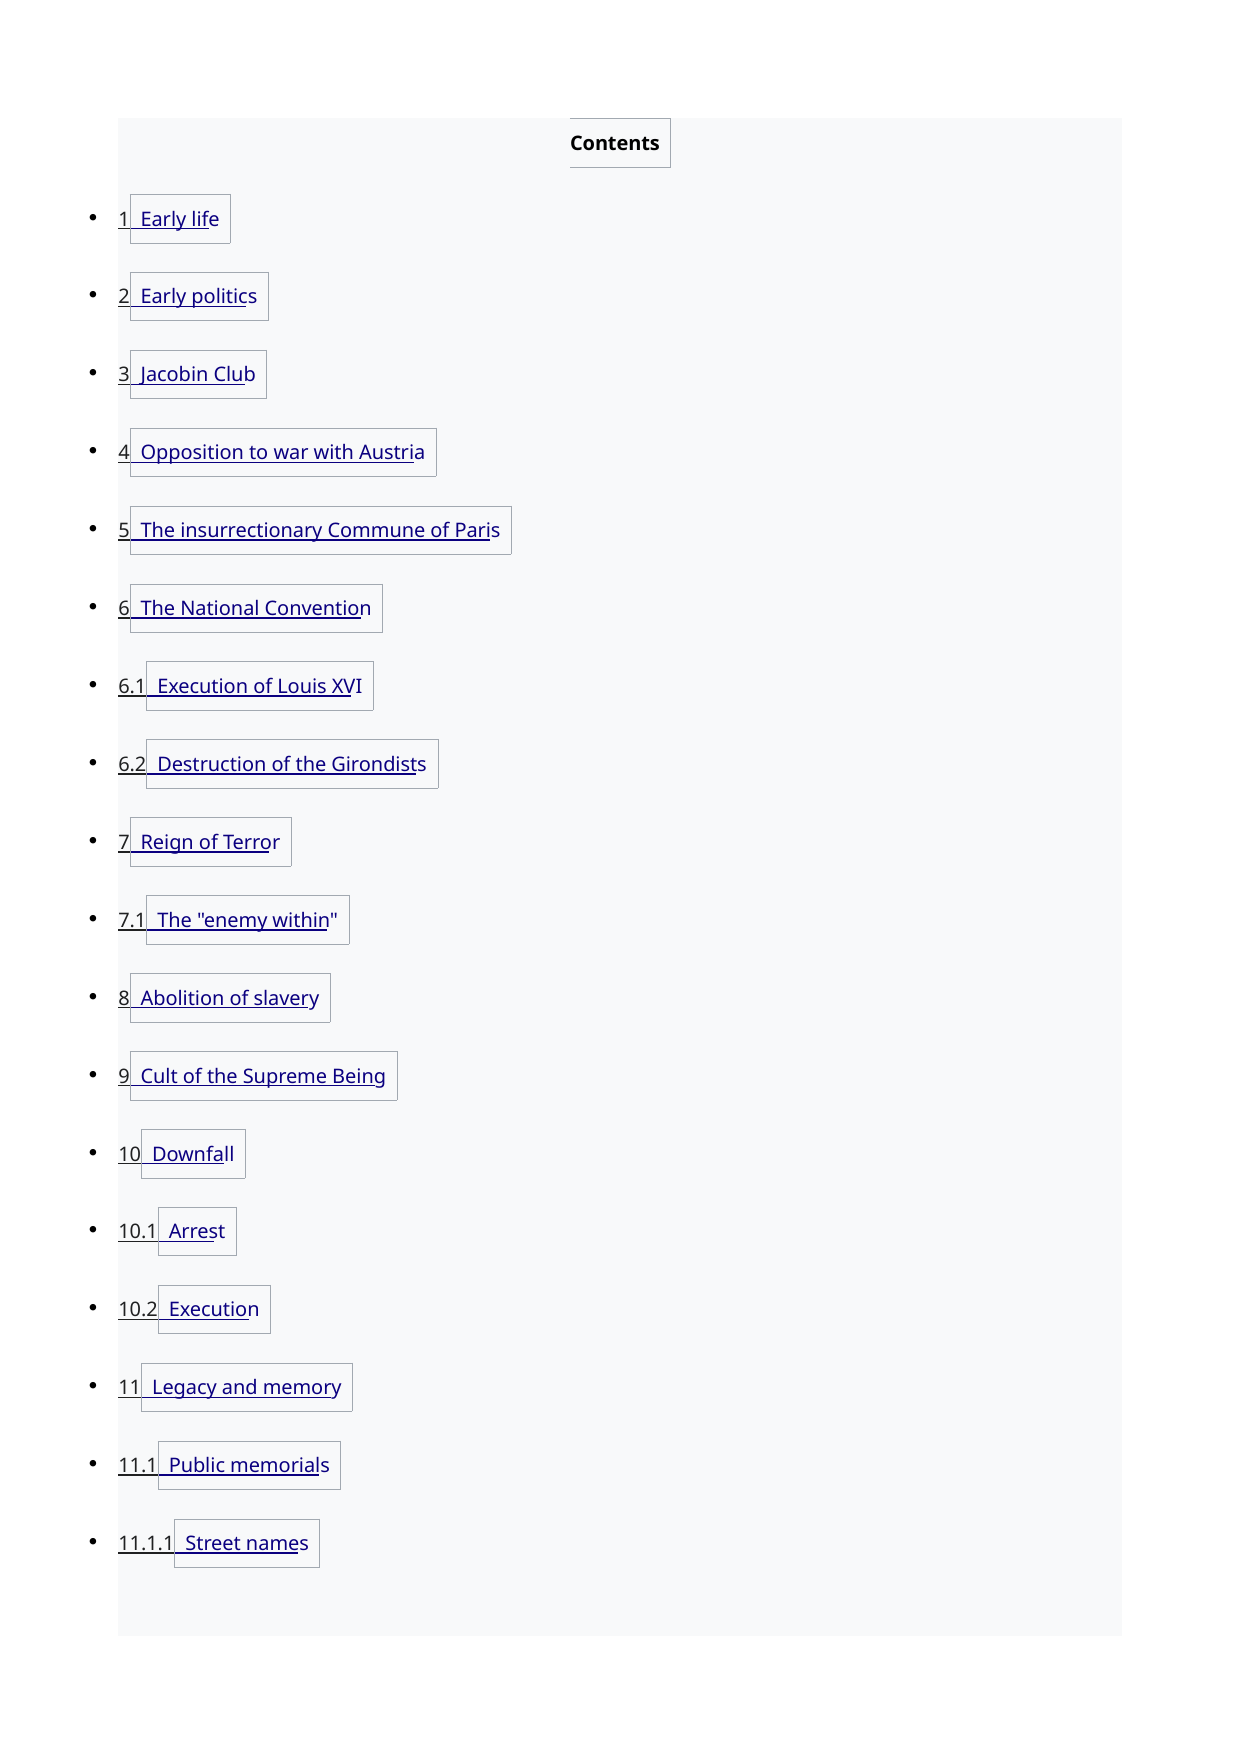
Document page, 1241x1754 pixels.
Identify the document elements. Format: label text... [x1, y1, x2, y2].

list [292, 817, 1122, 866]
list 4 [118, 428, 130, 462]
list Destruction of the Girondists [147, 740, 438, 788]
list [331, 973, 1122, 1022]
list 6The National Convention [131, 585, 382, 632]
list [398, 1051, 1122, 1100]
list [353, 1363, 1122, 1411]
list 1 [118, 194, 130, 228]
list Legacy and memory [142, 1364, 352, 1411]
list 11.1 [118, 1441, 158, 1474]
list 3 [118, 350, 130, 384]
list [271, 1285, 1122, 1333]
list [118, 1164, 141, 1178]
list [437, 428, 1122, 476]
list 10.2 [118, 1285, 158, 1319]
list 9 [118, 1051, 130, 1085]
subtitle [671, 118, 1122, 167]
list [269, 272, 1122, 321]
list Early politics [131, 273, 268, 320]
list [350, 895, 1122, 944]
list Downfall [142, 1130, 245, 1178]
list 6The National Convention [383, 583, 1122, 632]
list [118, 1320, 158, 1333]
list [231, 194, 1122, 243]
list 11.1.1Street names [118, 1554, 174, 1567]
list [237, 1207, 1122, 1256]
list [439, 739, 1122, 788]
list 7.1 [118, 895, 146, 929]
list 10.1 [118, 1207, 158, 1241]
list Execution of Louis XVI [147, 662, 373, 710]
list [118, 1476, 158, 1489]
list Arrest [159, 1208, 236, 1255]
list The "enemy within" [147, 896, 349, 944]
list 2 [118, 272, 130, 306]
list 6.1 [118, 661, 146, 695]
list 6The National Convention [118, 583, 382, 617]
list 10 [118, 1129, 141, 1163]
list Public memorials [159, 1442, 340, 1489]
list 11.1.1Street names [118, 1518, 319, 1552]
list [246, 1129, 1122, 1178]
list 11.1.1Street names [320, 1518, 1122, 1567]
list Early life [131, 195, 230, 243]
list 8 [118, 973, 130, 1007]
list The insurrectionary Commune of Paris [131, 507, 511, 554]
list [341, 1441, 1122, 1489]
list [512, 506, 1122, 554]
list Opposition to war with Austria [131, 429, 436, 476]
list 11.1.1Street names [175, 1520, 319, 1567]
list Execution [159, 1286, 270, 1333]
list [118, 1242, 158, 1256]
list 7 [118, 817, 130, 851]
list Jacobin Club [131, 351, 266, 398]
list Abolition of slavery [131, 974, 330, 1022]
list [374, 661, 1122, 710]
list Cult of the Supreme Being [131, 1052, 397, 1100]
subtitle Contents [118, 118, 670, 167]
list 11 [118, 1363, 141, 1397]
list 6.2 [118, 739, 146, 773]
list [267, 350, 1122, 398]
list Reign of Terror [131, 818, 291, 866]
list 5 [118, 506, 130, 539]
